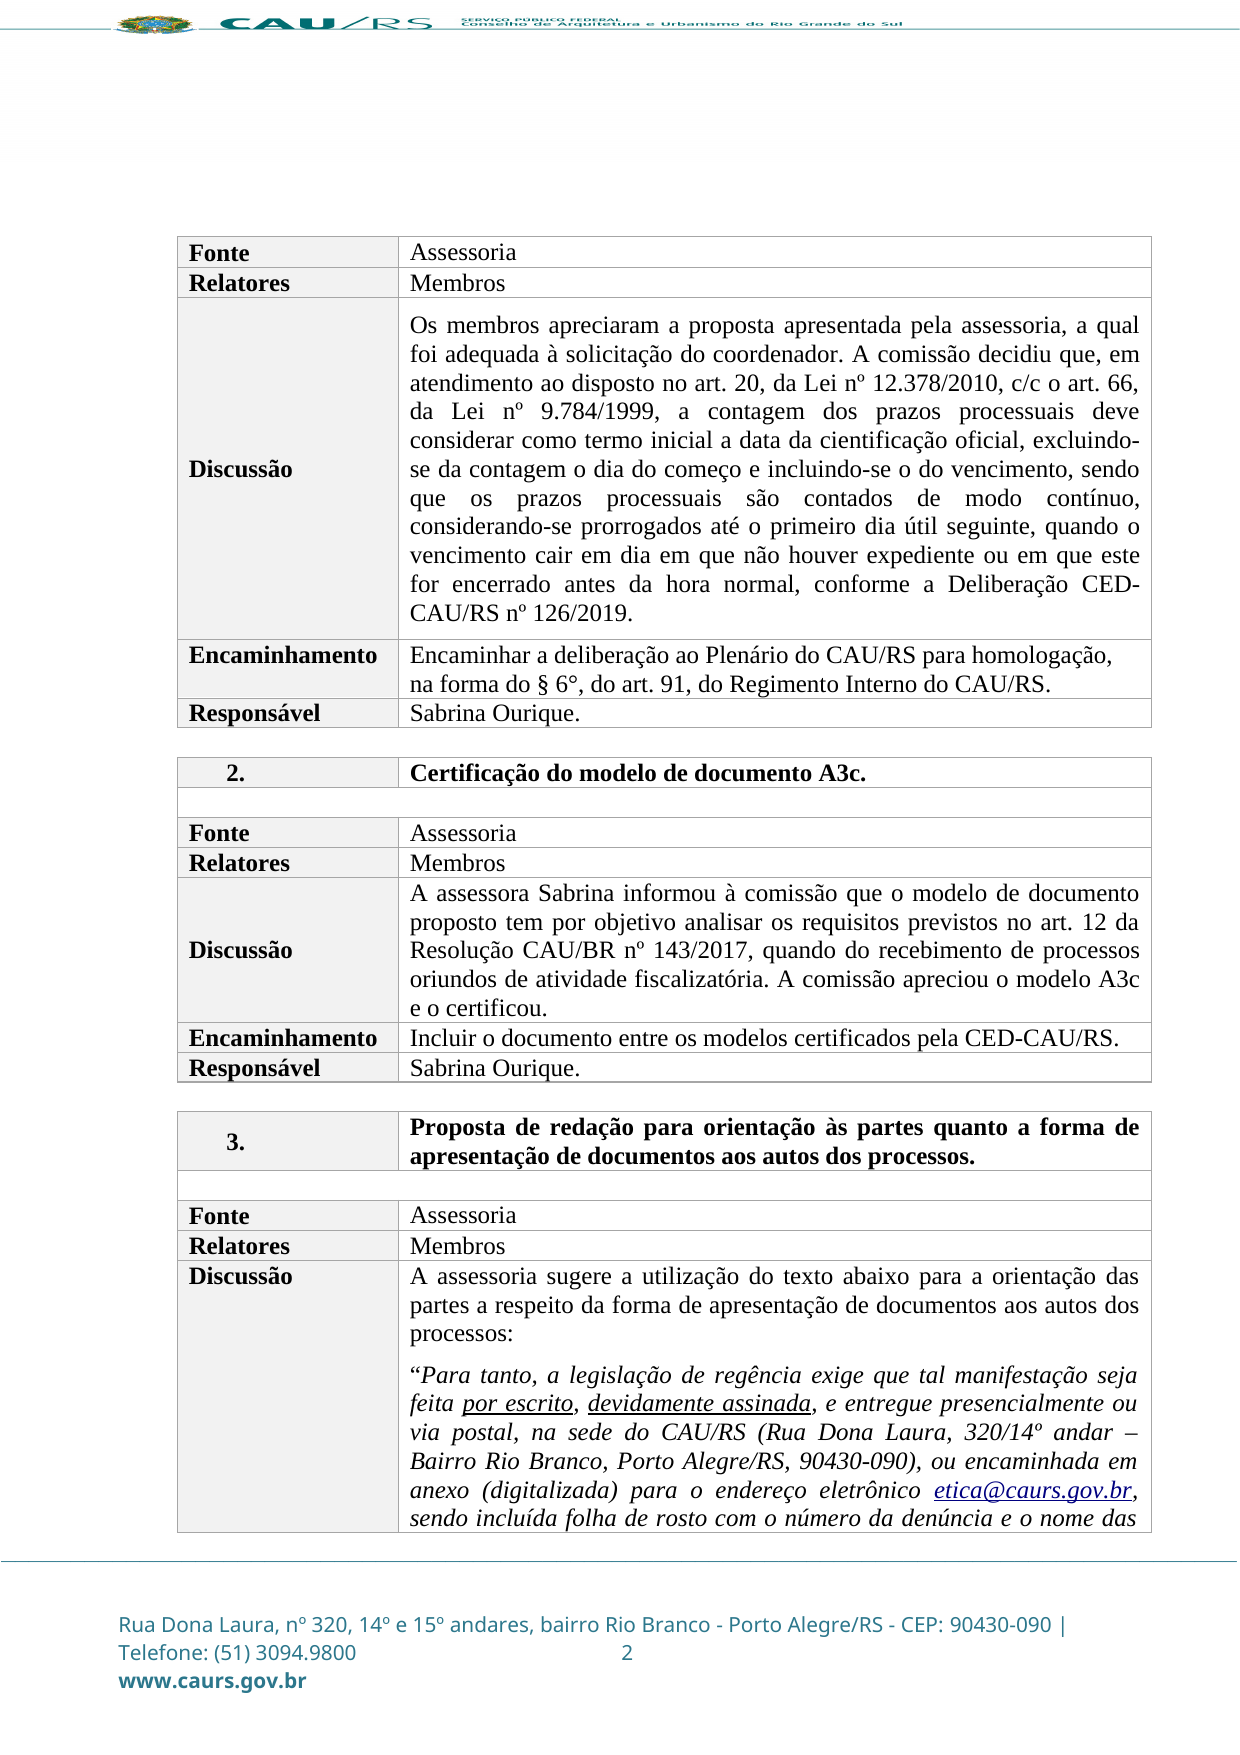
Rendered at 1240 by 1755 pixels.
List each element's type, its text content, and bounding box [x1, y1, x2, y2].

table_cell Membros [399, 268, 1151, 297]
table_cell [398, 1171, 1151, 1199]
table_header Certificação do modelo de documento A3c. [399, 758, 1151, 787]
table_cell Discussão [178, 1261, 398, 1532]
table_cell Fonte [178, 237, 398, 267]
table_cell Membros [399, 848, 1151, 877]
table_cell Sabrina Ourique. [399, 699, 1151, 727]
table_cell Discussão [178, 298, 398, 639]
table_cell Os membros apreciaram a proposta apresentada pela assessoria, a qual foi adequada à solicitação do coordenador. A comissão decidiu que, em atendimento ao disposto no art. 20, da Lei nº 12.378/2010, c/c o art. 66, da Lei nº 9.784/1999, a contagem dos prazos processuais deve considerar como termo inicial a data da cientificação oficial, excluindo-se da contagem o dia do começo e incluindo-se o do vencimento, sendo que os prazos processuais são contados de modo contínuo, considerando-se prorrogados até o primeiro dia útil seguinte, quando o vencimento cair em dia em que não houver expediente ou em que este for encerrado antes da hora normal, conforme a Deliberação CED-CAU/RS nº 126/2019. [399, 298, 1151, 639]
table_cell Incluir o documento entre os modelos certificados pela CED-CAU/RS. [399, 1023, 1151, 1052]
table_cell Fonte [178, 1201, 398, 1230]
table_cell Responsável [178, 699, 398, 727]
table_cell Assessoria [399, 1201, 1151, 1230]
table_cell A assessora Sabrina informou à comissão que o modelo de documento proposto tem por objetivo analisar os requisitos previstos no art. 12 da Resolução CAU/BR nº 143/2017, quando do recebimento de processos oriundos de atividade fiscalizatória. A comissão apreciou o modelo A3c e o certificou. [399, 878, 1151, 1022]
table_cell Encaminhar a deliberação ao Plenário do CAU/RS para homologação, na forma do § 6°, do art. 91, do Regimento Interno do CAU/RS. [399, 640, 1151, 697]
table_cell [178, 1171, 398, 1199]
table_cell Encaminhamento [178, 640, 398, 697]
table_cell A assessoria sugere a utilização do texto abaixo para a orientação das partes a respeito da forma de apresentação de documentos aos autos dos processos: “Para tanto, a legislação de regência exige que tal manifestação seja feita por escrito, devidamente assinada, e entregue presencialmente ou via postal, na sede do CAU/RS (Rua Dona Laura, 320/14º andar – Bairro Rio Branco, Porto Alegre/RS, 90430-090), ou encaminhada em anexo (digitalizada) para o endereço eletrônico etica@caurs.gov.br, sendo incluída folha de rosto com o número da denúncia e o nome das [399, 1261, 1151, 1532]
table_cell Assessoria [399, 818, 1151, 847]
table_cell Relatores [178, 848, 398, 877]
table_header [178, 758, 398, 787]
table_cell Assessoria [399, 237, 1151, 267]
table_cell [178, 788, 398, 817]
table_cell Relatores [178, 1231, 398, 1260]
table_cell Membros [399, 1231, 1151, 1260]
table_cell Encaminhamento [178, 1023, 398, 1052]
table_cell Discussão [178, 878, 398, 1022]
table_cell Fonte [178, 818, 398, 847]
table_cell Responsável [178, 1053, 398, 1081]
table_cell [398, 788, 1151, 817]
table_header Proposta de redação para orientação às partes quanto a forma de apresentação de documentos aos autos dos processos. [399, 1112, 1151, 1170]
table_header [178, 1112, 398, 1170]
table_cell Relatores [178, 268, 398, 297]
table_cell Sabrina Ourique. [399, 1053, 1151, 1081]
